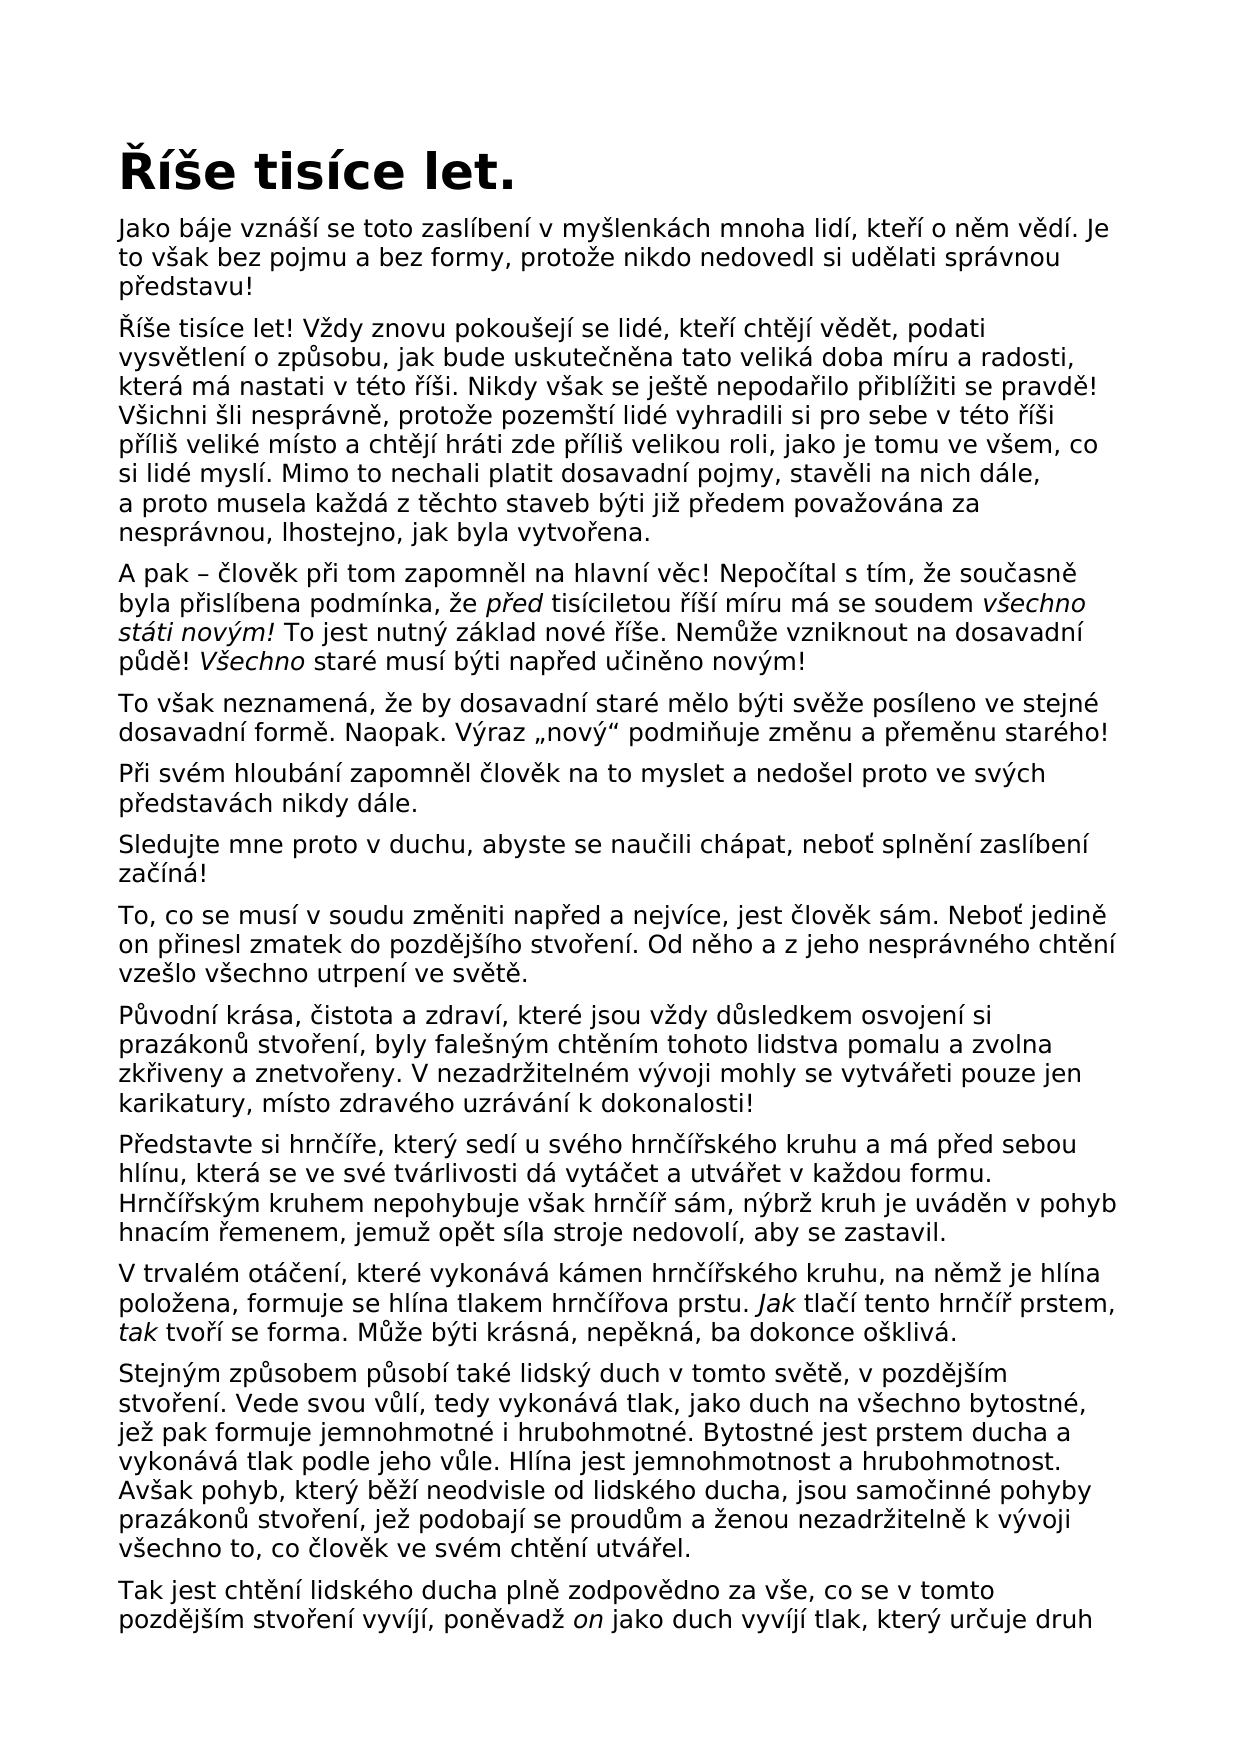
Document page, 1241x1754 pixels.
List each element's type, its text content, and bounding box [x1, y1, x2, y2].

text Představte si hrnčíře, který sedí u svého hrnčířského kruhu a má před sebou hlínu, která se ve své tvárlivosti dá vytáčet a utvářet v každou formu. Hrnčířským kruhem nepohybuje však hrnčíř sám, nýbrž kruh je uváděn v pohyb hnacím řemenem, jemuž opět síla stroje nedovolí, aby se zastavil. [118, 1131, 1122, 1247]
subtitle Říše tisíce let. [118, 143, 1122, 201]
text To, co se musí v soudu změniti napřed a nejvíce, jest člověk sám. Neboť jedině on přinesl zmatek do pozdějšího stvoření. Od něho a z jeho nesprávného chtění vzešlo všechno utrpení ve světě. [118, 901, 1122, 989]
text To však neznamená, že by dosavadní staré mělo býti svěže posíleno ve stejné dosavadní formě. Naopak. Výraz „nový“ podmiňuje změnu a přeměnu starého! [118, 689, 1122, 747]
text Původní krása, čistota a zdraví, které jsou vždy důsledkem osvojení si prazákonů stvoření, byly falešným chtěním tohoto lidstva pomalu a zvolna zkřiveny a znetvořeny. V nezadržitelném vývoji mohly se vytvářeti pouze jen karikatury, místo zdravého uzrávání k dokonalosti! [118, 1001, 1122, 1118]
text Tak jest chtění lidského ducha plně zodpovědno za vše, co se v tomto pozdějším stvoření vyvíjí, poněvadž on jako duch vyvíjí tlak, který určuje druh [118, 1576, 1122, 1635]
text Při svém hloubání zapomněl člověk na to myslet a nedošel proto ve svých představách nikdy dále. [118, 760, 1122, 818]
text Jako báje vznáší se toto zaslíbení v myšlenkách mnoha lidí, kteří o něm vědí. Je to však bez pojmu a bez formy, protože nikdo nedovedl si udělati správnou představu! [118, 214, 1122, 301]
text A pak – člověk při tom zapomněl na hlavní věc! Nepočítal s tím, že současně byla přislíbena podmínka, že před tisíciletou říší míru má se soudem všechno státi novým! To jest nutný základ nové říše. Nemůže vzniknout na dosavadní půdě! Všechno staré musí býti napřed učiněno novým! [118, 560, 1122, 676]
text V trvalém otáčení, které vykonává kámen hrnčířského kruhu, na němž je hlína položena, formuje se hlína tlakem hrnčířova prstu. Jak tlačí tento hrnčíř prstem, tak tvoří se forma. Může býti krásná, nepěkná, ba dokonce ošklivá. [118, 1260, 1122, 1347]
text Sledujte mne proto v duchu, abyste se naučili chápat, neboť splnění zaslíbení začíná! [118, 831, 1122, 889]
text Stejným způsobem působí také lidský duch v tomto světě, v pozdějším stvoření. Vede svou vůlí, tedy vykonává tlak, jako duch na všechno bytostné, jež pak formuje jemnohmotné i hrubohmotné. Bytostné jest prstem ducha a vykonává tlak podle jeho vůle. Hlína jest jemnohmotnost a hrubohmotnost. Avšak pohyb, který běží neodvisle od lidského ducha, jsou samočinné pohyby prazákonů stvoření, jež podobají se proudům a ženou nezadržitelně k vývoji všechno to, co člověk ve svém chtění utvářel. [118, 1360, 1122, 1564]
text Říše tisíce let! Vždy znovu pokoušejí se lidé, kteří chtějí vědět, podati vysvětlení o způsobu, jak bude uskutečněna tato veliká doba míru a radosti, která má nastati v této říši. Nikdy však se ještě nepodařilo přiblížiti se pravdě! Všichni šli nesprávně, protože pozemští lidé vyhradili si pro sebe v této říši příliš veliké místo a chtějí hráti zde příliš velikou roli, jako je tomu ve všem, co si lidé myslí. Mimo to nechali platit dosavadní pojmy, stavěli na nich dále, a proto musela každá z těchto staveb býti již předem považována za nesprávnou, lhostejno, jak byla vytvořena. [118, 314, 1122, 547]
